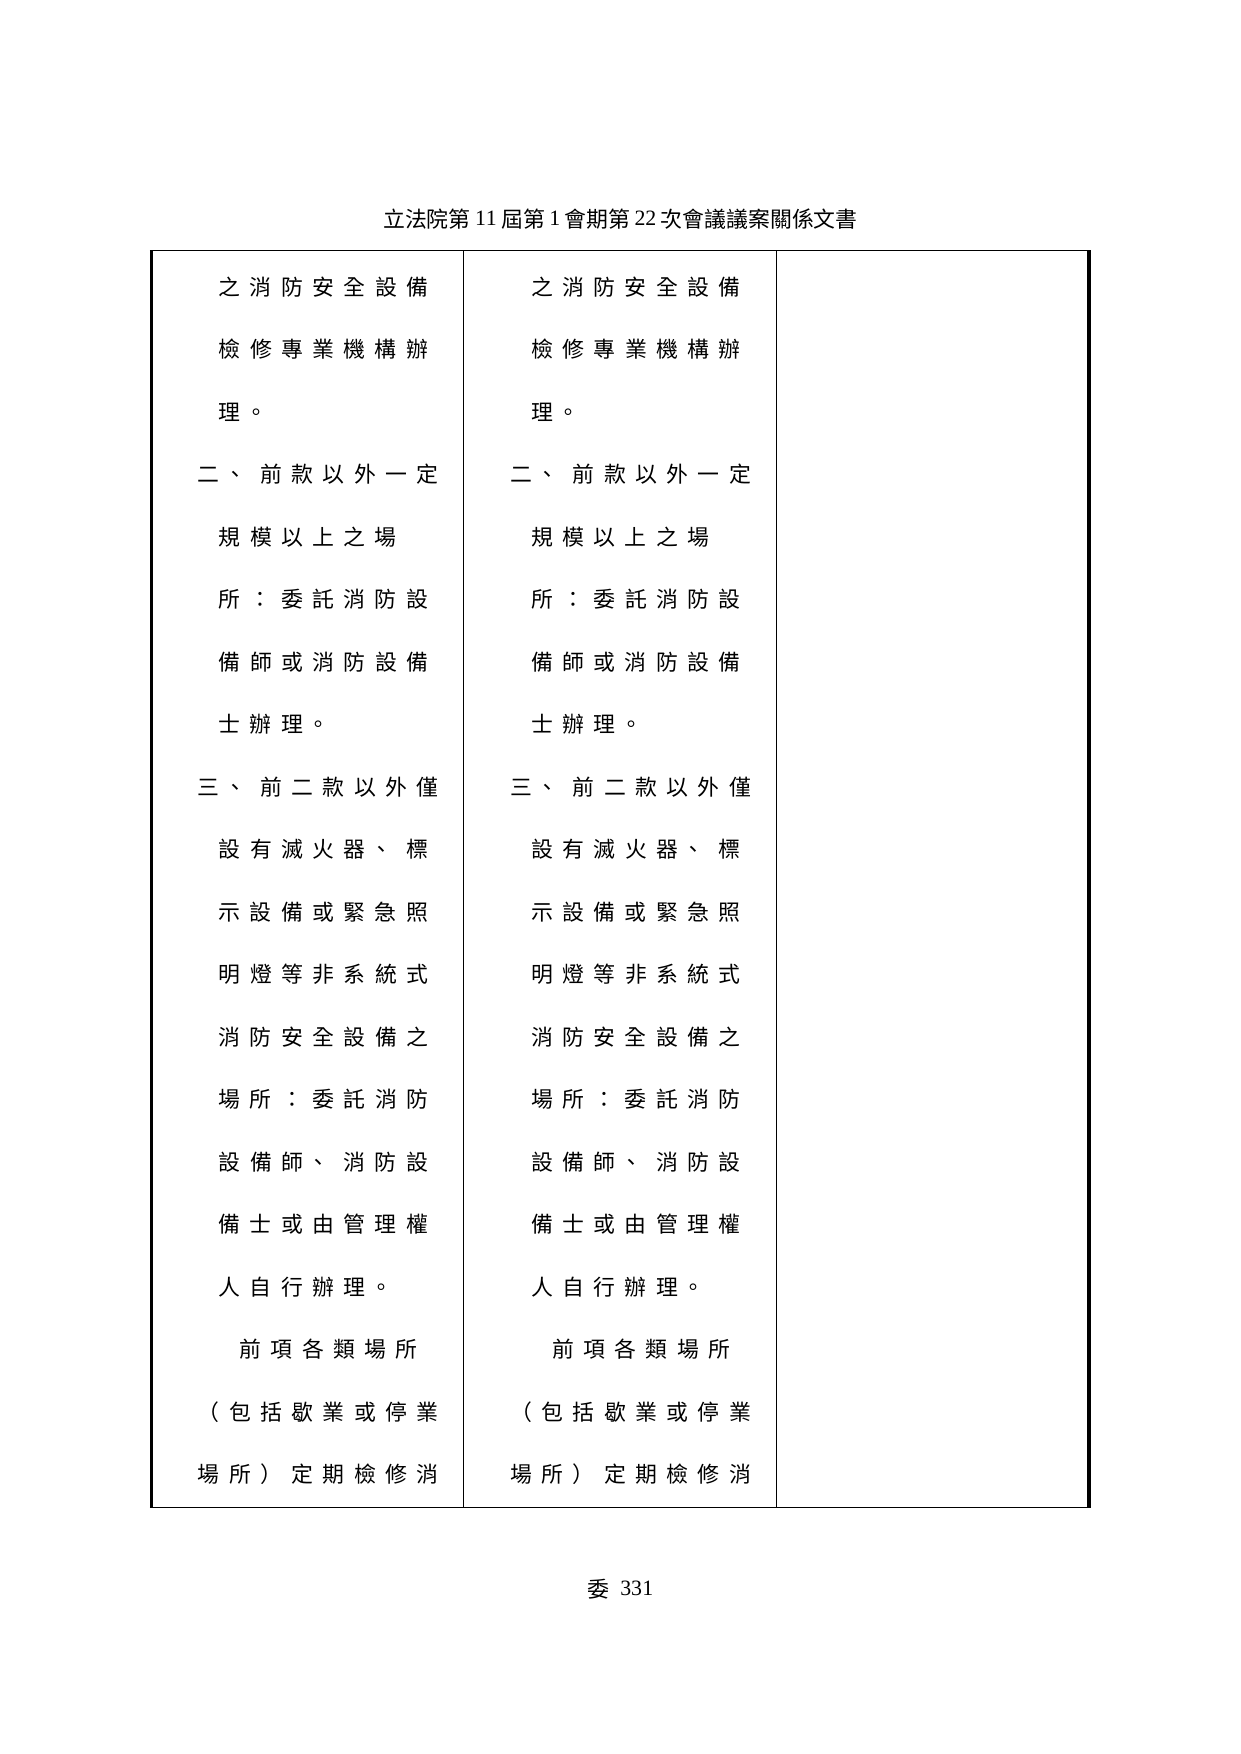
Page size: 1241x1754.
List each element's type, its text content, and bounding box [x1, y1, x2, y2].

table_cell [777, 251, 1087, 1507]
table_cell 之消防安全設備檢修專業機構辦理。 二、前款以外一定規模以上之場所：委託消防設備師或消防設備士辦理。 三、前二款以外僅設有滅火器、標示設備或緊急照明燈等非系統式消防安全設備之場所：委託消防設備師、消防設備士或由管理權人自行辦理。 前項各類場所（包括歇業或停業場所）定期檢修消 [464, 251, 776, 1507]
table_cell 之消防安全設備檢修專業機構辦理。 二、前款以外一定規模以上之場所：委託消防設備師或消防設備士辦理。 三、前二款以外僅設有滅火器、標示設備或緊急照明燈等非系統式消防安全設備之場所：委託消防設備師、消防設備士或由管理權人自行辦理。 前項各類場所（包括歇業或停業場所）定期檢修消 [153, 251, 463, 1507]
